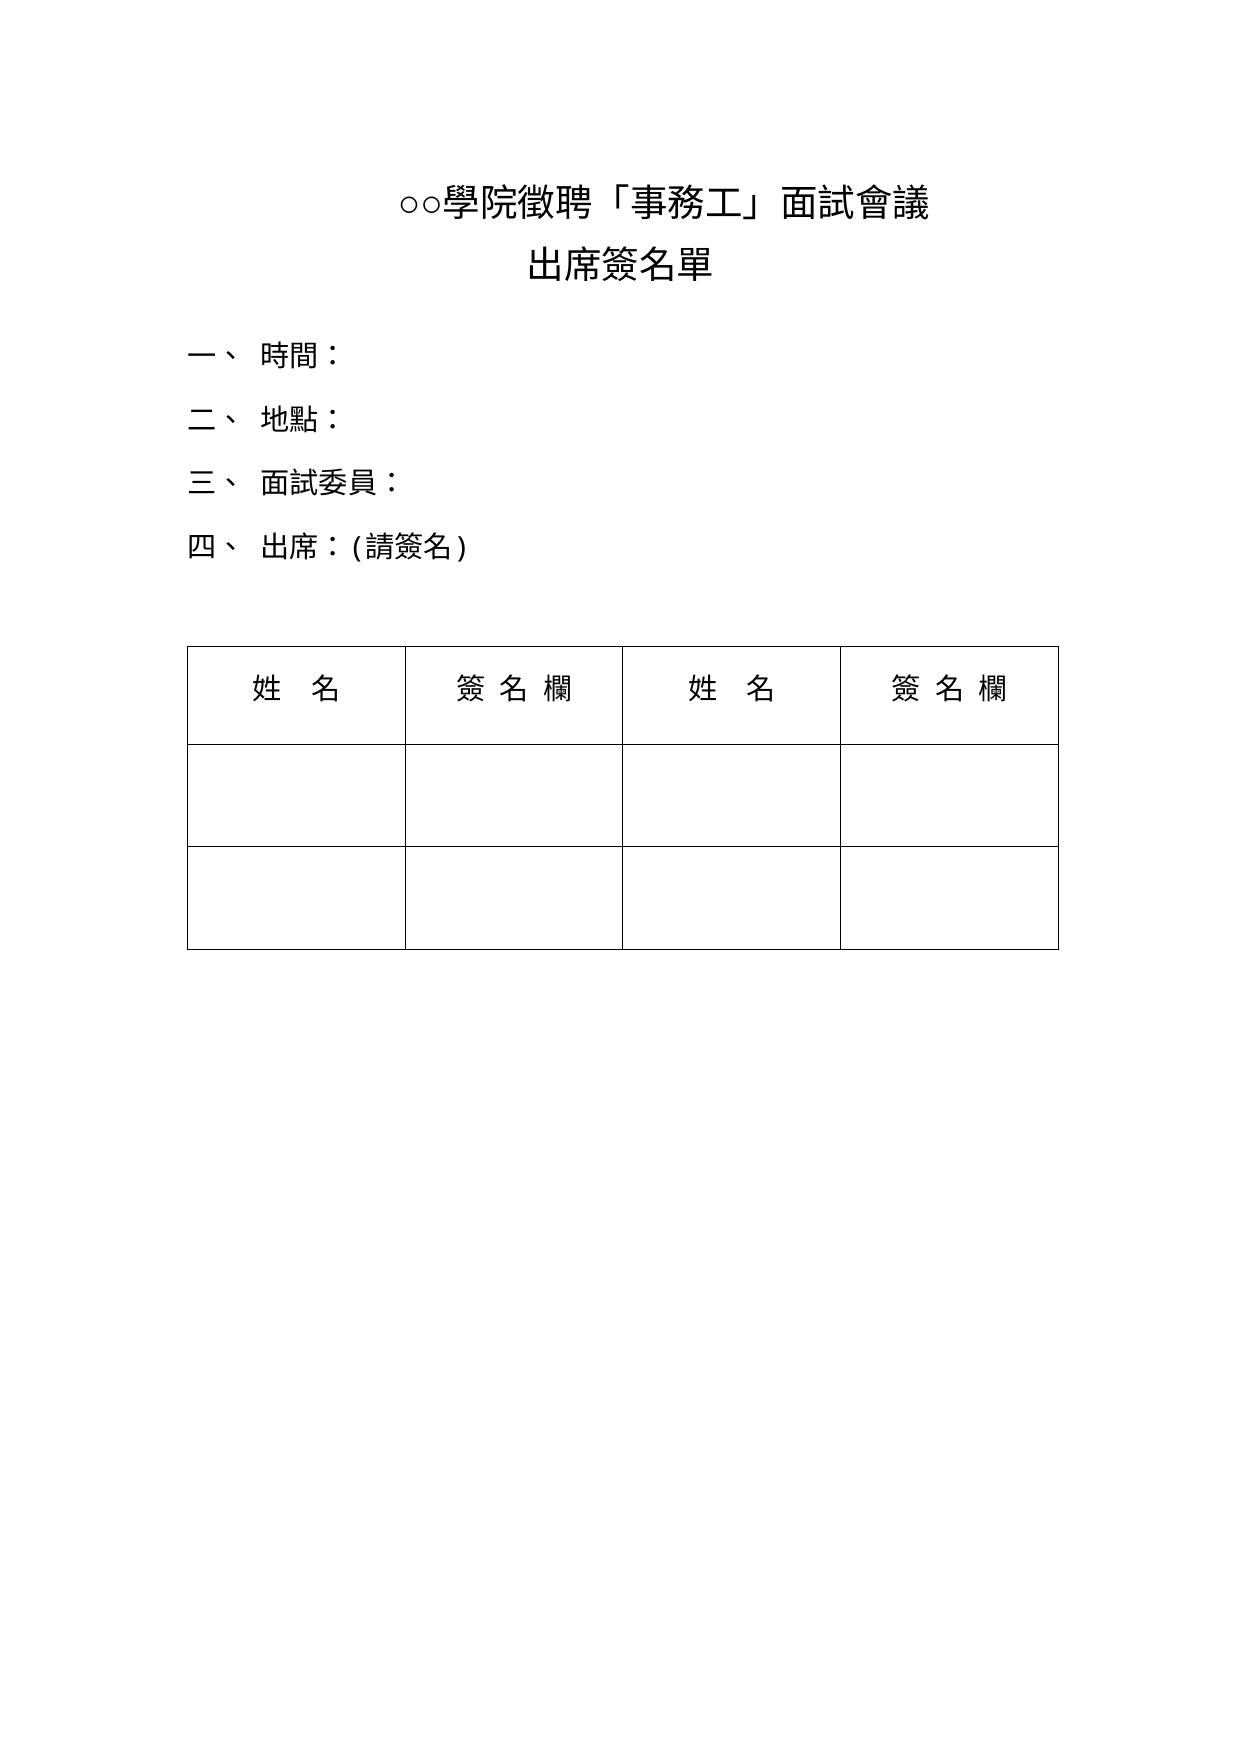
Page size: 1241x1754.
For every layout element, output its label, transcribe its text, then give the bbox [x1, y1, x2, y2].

text ○○學院徵聘「事務工」面試會議 [187, 158, 1053, 221]
table_header 簽 名 欄 [406, 647, 622, 744]
text 出席簽名單 [187, 221, 1053, 283]
text 四、 出席：(請簽名) [187, 523, 1053, 566]
table_cell [623, 847, 840, 948]
text 一、 時間： [187, 333, 1053, 375]
table_cell [841, 847, 1058, 948]
table_cell [841, 745, 1058, 846]
text 二、 地點： [187, 396, 1053, 438]
table_cell [188, 847, 405, 948]
table_cell [406, 847, 622, 948]
table_header 簽 名 欄 [841, 647, 1058, 744]
table_cell [188, 745, 405, 846]
table_header 姓 名 [623, 647, 840, 744]
table_cell [623, 745, 840, 846]
table_cell [406, 745, 622, 846]
table_header 姓 名 [188, 647, 405, 744]
text 三、 面試委員： [187, 460, 1053, 502]
